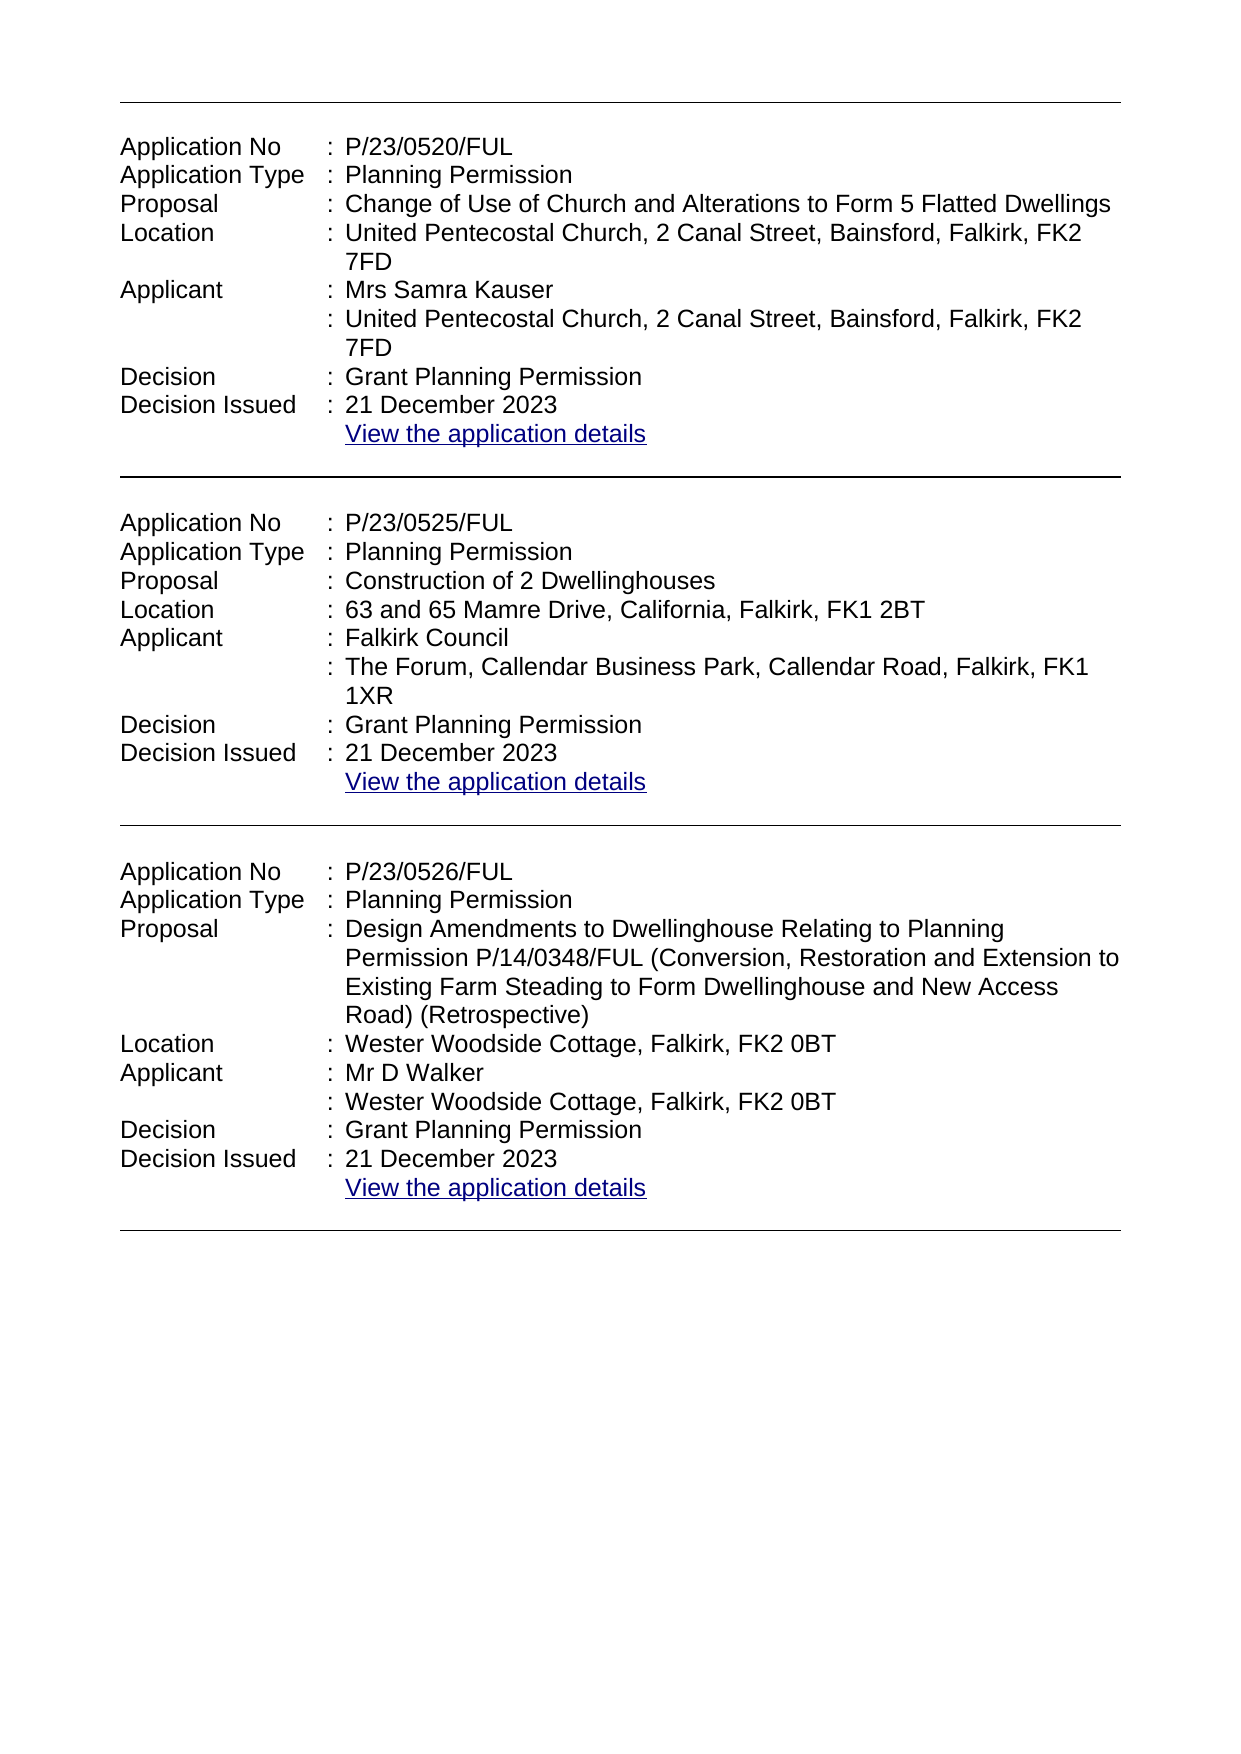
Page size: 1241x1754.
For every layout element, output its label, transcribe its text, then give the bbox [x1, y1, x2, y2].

text Application Type : Planning Permission [120, 160, 1121, 189]
text 7FD [120, 333, 1121, 361]
text Decision : Grant Planning Permission [120, 1115, 1121, 1144]
text Decision Issued : 21 December 2023 [120, 738, 1121, 767]
text Applicant : Mr D Walker [120, 1058, 1121, 1086]
text Road) (Retrospective) [120, 1000, 1121, 1029]
text View the application details [120, 767, 1121, 796]
text Proposal : Change of Use of Church and Alterations to Form 5 Flatted Dwellings [120, 189, 1121, 218]
text Decision Issued : 21 December 2023 [120, 1144, 1121, 1173]
text Decision : Grant Planning Permission [120, 709, 1121, 738]
text Decision Issued : 21 December 2023 [120, 390, 1121, 419]
text Decision : Grant Planning Permission [120, 361, 1121, 390]
text Application Type : Planning Permission [120, 537, 1121, 566]
text 1XR [120, 681, 1121, 709]
text Location : 63 and 65 Mamre Drive, California, Falkirk, FK1 2BT [120, 594, 1121, 623]
text : The Forum, Callendar Business Park, Callendar Road, Falkirk, FK1 [120, 652, 1121, 681]
text Location : Wester Woodside Cottage, Falkirk, FK2 0BT [120, 1029, 1121, 1058]
text View the application details [120, 419, 1121, 448]
text View the application details [120, 1173, 1121, 1201]
text Application No : P/23/0520/FUL [120, 131, 1121, 160]
text Existing Farm Steading to Form Dwellinghouse and New Access [120, 971, 1121, 1000]
text Proposal : Construction of 2 Dwellinghouses [120, 566, 1121, 594]
text 7FD [120, 246, 1121, 275]
text Permission P/14/0348/FUL (Conversion, Restoration and Extension to [120, 943, 1121, 971]
text Application Type : Planning Permission [120, 885, 1121, 914]
text Application No : P/23/0525/FUL [120, 508, 1121, 537]
text Application No : P/23/0526/FUL [120, 856, 1121, 885]
text Proposal : Design Amendments to Dwellinghouse Relating to Planning [120, 914, 1121, 943]
text : United Pentecostal Church, 2 Canal Street, Bainsford, Falkirk, FK2 [120, 304, 1121, 333]
text Applicant : Falkirk Council [120, 623, 1121, 652]
text : Wester Woodside Cottage, Falkirk, FK2 0BT [120, 1086, 1121, 1115]
text Location : United Pentecostal Church, 2 Canal Street, Bainsford, Falkirk, FK2 [120, 218, 1121, 246]
text Applicant : Mrs Samra Kauser [120, 275, 1121, 304]
